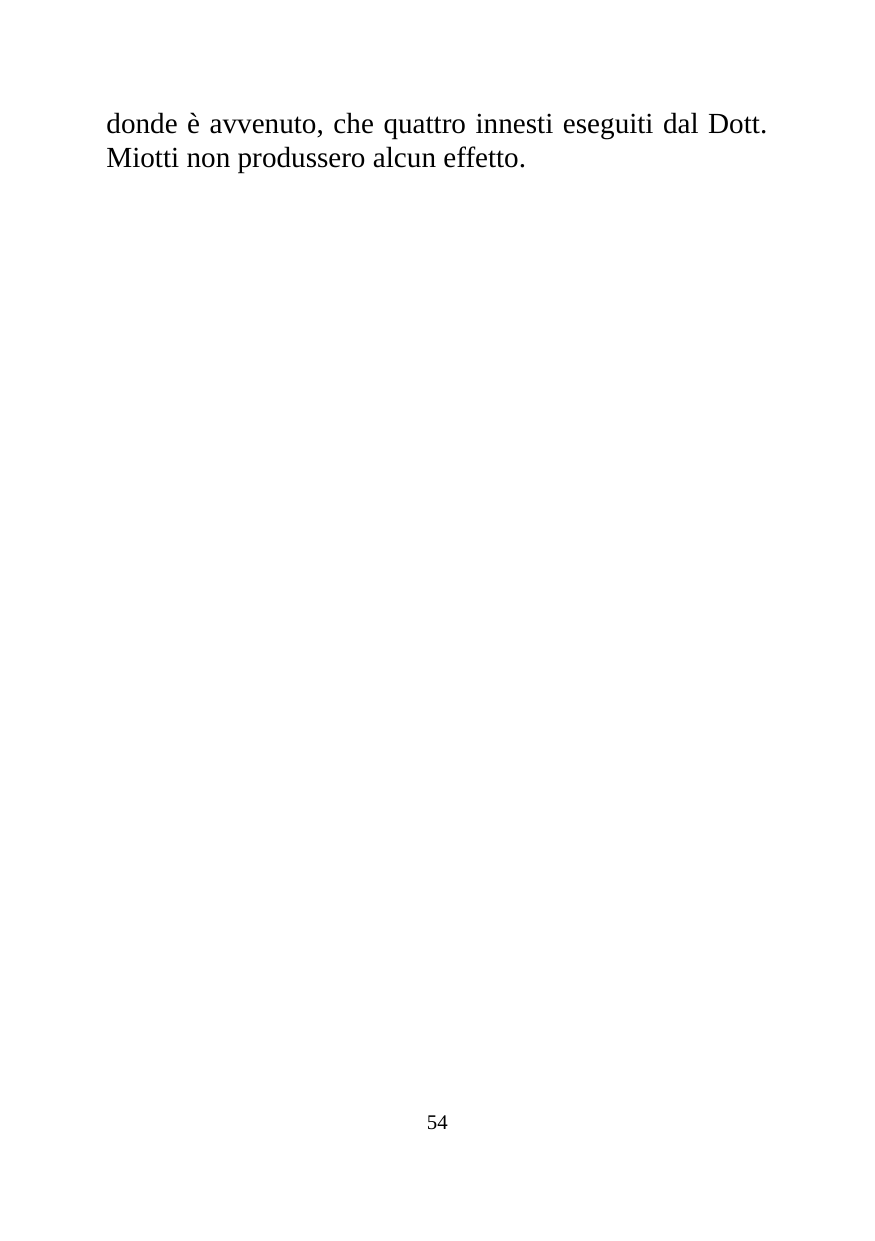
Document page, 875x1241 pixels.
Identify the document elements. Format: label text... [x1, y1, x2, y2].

text donde è avvenuto, che quattro innesti eseguiti dal Dott. Miotti non produssero alcun effetto. [106, 106, 768, 173]
